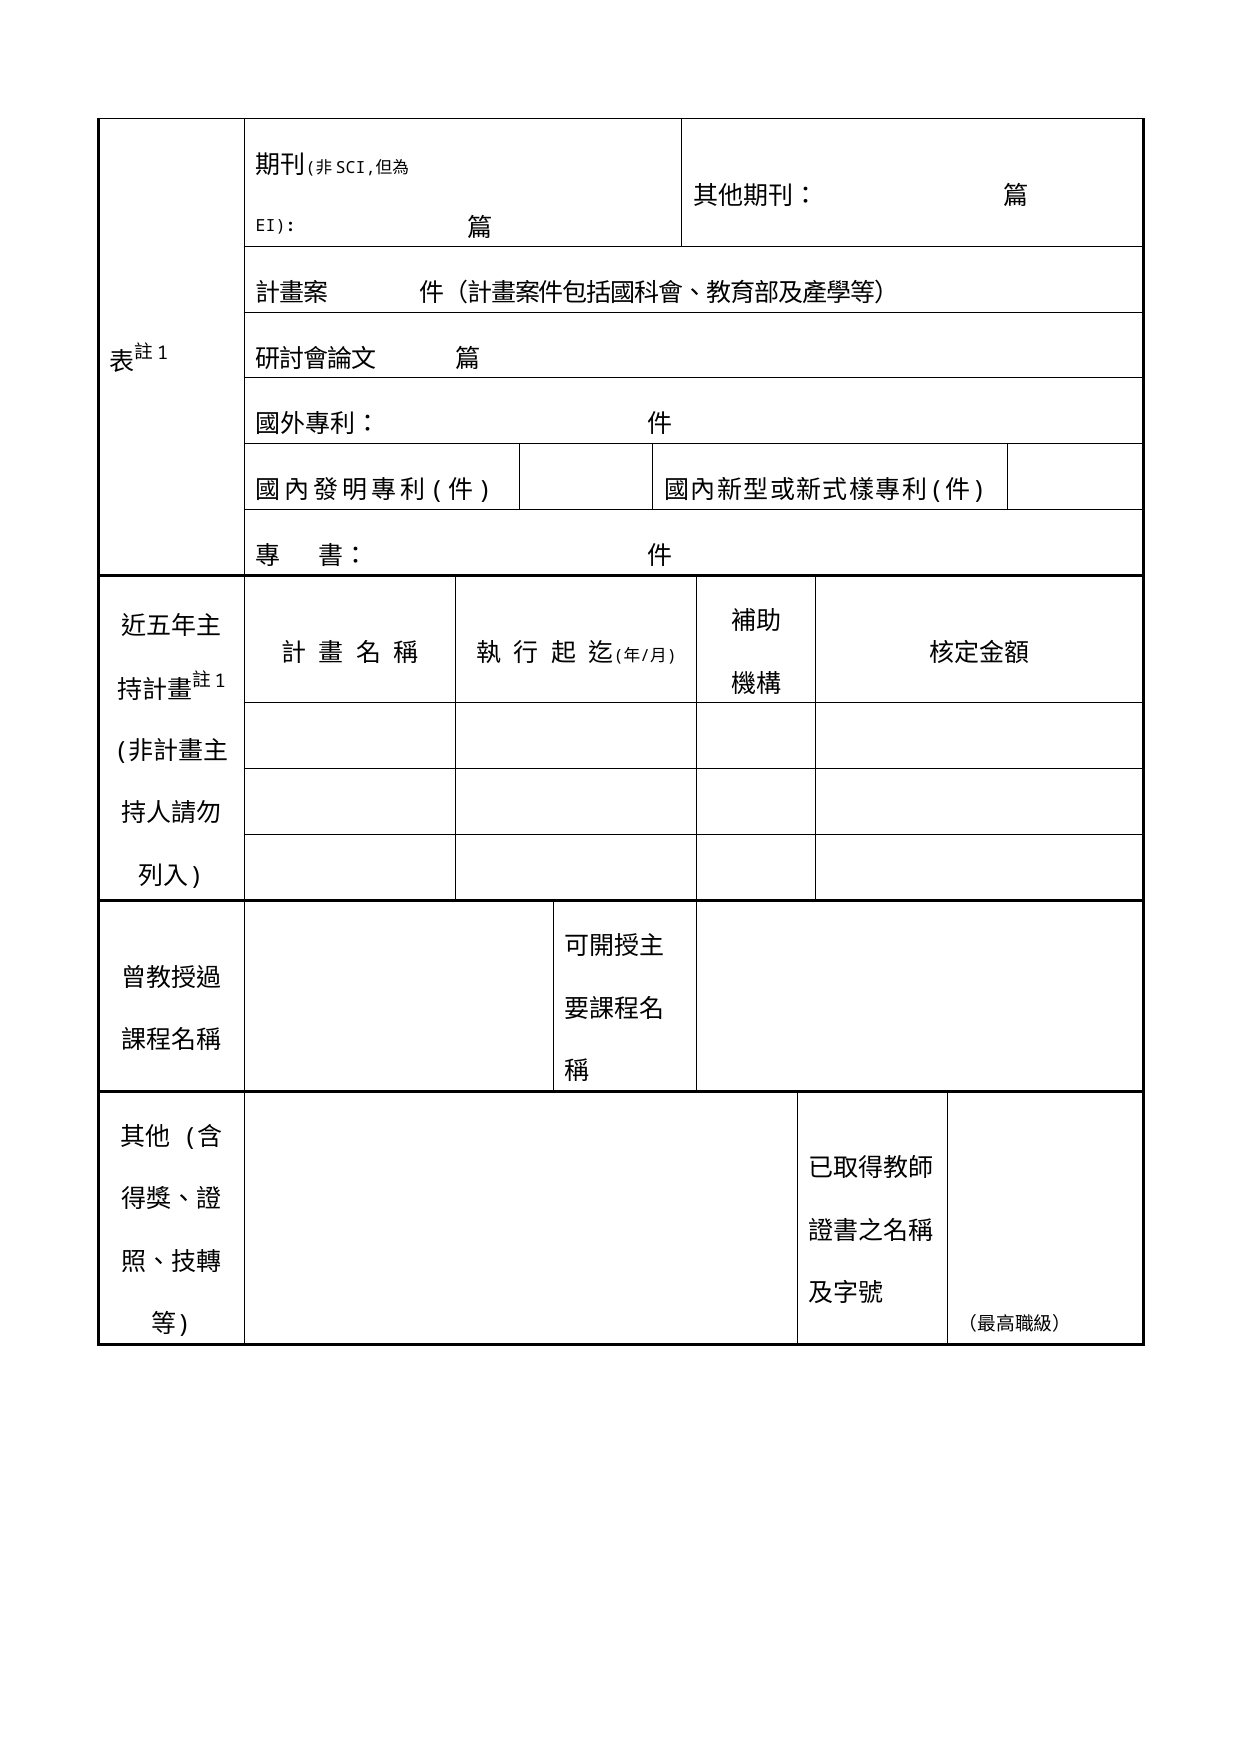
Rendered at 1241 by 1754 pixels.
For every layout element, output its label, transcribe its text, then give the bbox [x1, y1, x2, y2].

table_cell [245, 835, 455, 899]
table_cell [816, 769, 1142, 833]
table_cell 其他 (含得獎、證照、技轉等) [100, 1093, 244, 1343]
table_cell [456, 769, 696, 833]
table_cell 篇 [456, 119, 681, 246]
table_cell [697, 902, 1142, 1090]
table_cell 表註1 [100, 119, 244, 574]
table_cell [697, 703, 815, 768]
table_cell 國內發明專利(件) [245, 444, 519, 508]
table_cell [245, 1093, 797, 1343]
table_cell 計畫案 件（計畫案件包括國科會、教育部及產學等） [245, 247, 1142, 312]
table_cell [245, 902, 553, 1090]
table_cell 專 書： [245, 510, 456, 574]
table_cell 件 [456, 378, 1142, 443]
table_cell 國外專利： [245, 378, 456, 443]
table_cell 期刊(非SCI,但為EI): [245, 119, 456, 246]
table_cell 件 [456, 510, 1142, 574]
table_cell [520, 444, 652, 508]
table_cell 可開授主要課程名稱 [554, 902, 696, 1090]
table_cell （最高職級） [948, 1093, 1142, 1343]
table_cell [697, 835, 815, 899]
table_cell 計 畫 名 稱 [245, 577, 455, 702]
table_cell [697, 769, 815, 833]
table_cell 執 行 起 迄(年/月) [456, 577, 696, 702]
table_cell [816, 835, 1142, 899]
table_cell [1008, 444, 1142, 508]
table_cell 曾教授過課程名稱 [100, 902, 244, 1090]
table_cell 國內新型或新式樣專利(件) [653, 444, 1007, 508]
table_cell [245, 703, 455, 768]
table_cell 補助 機構 [697, 577, 815, 702]
table_cell 已取得教師證書之名稱及字號 [798, 1093, 947, 1343]
table_cell [245, 769, 455, 833]
table_cell 近五年主持計畫註1 (非計畫主持人請勿列入) [100, 577, 244, 899]
table_cell 核定金額 [816, 577, 1142, 702]
table_cell [456, 703, 696, 768]
table_cell 其他期刊： 篇 [682, 119, 1142, 246]
table_cell [456, 835, 696, 899]
table_cell [816, 703, 1142, 768]
table_cell 研討會論文 篇 [245, 313, 1142, 377]
